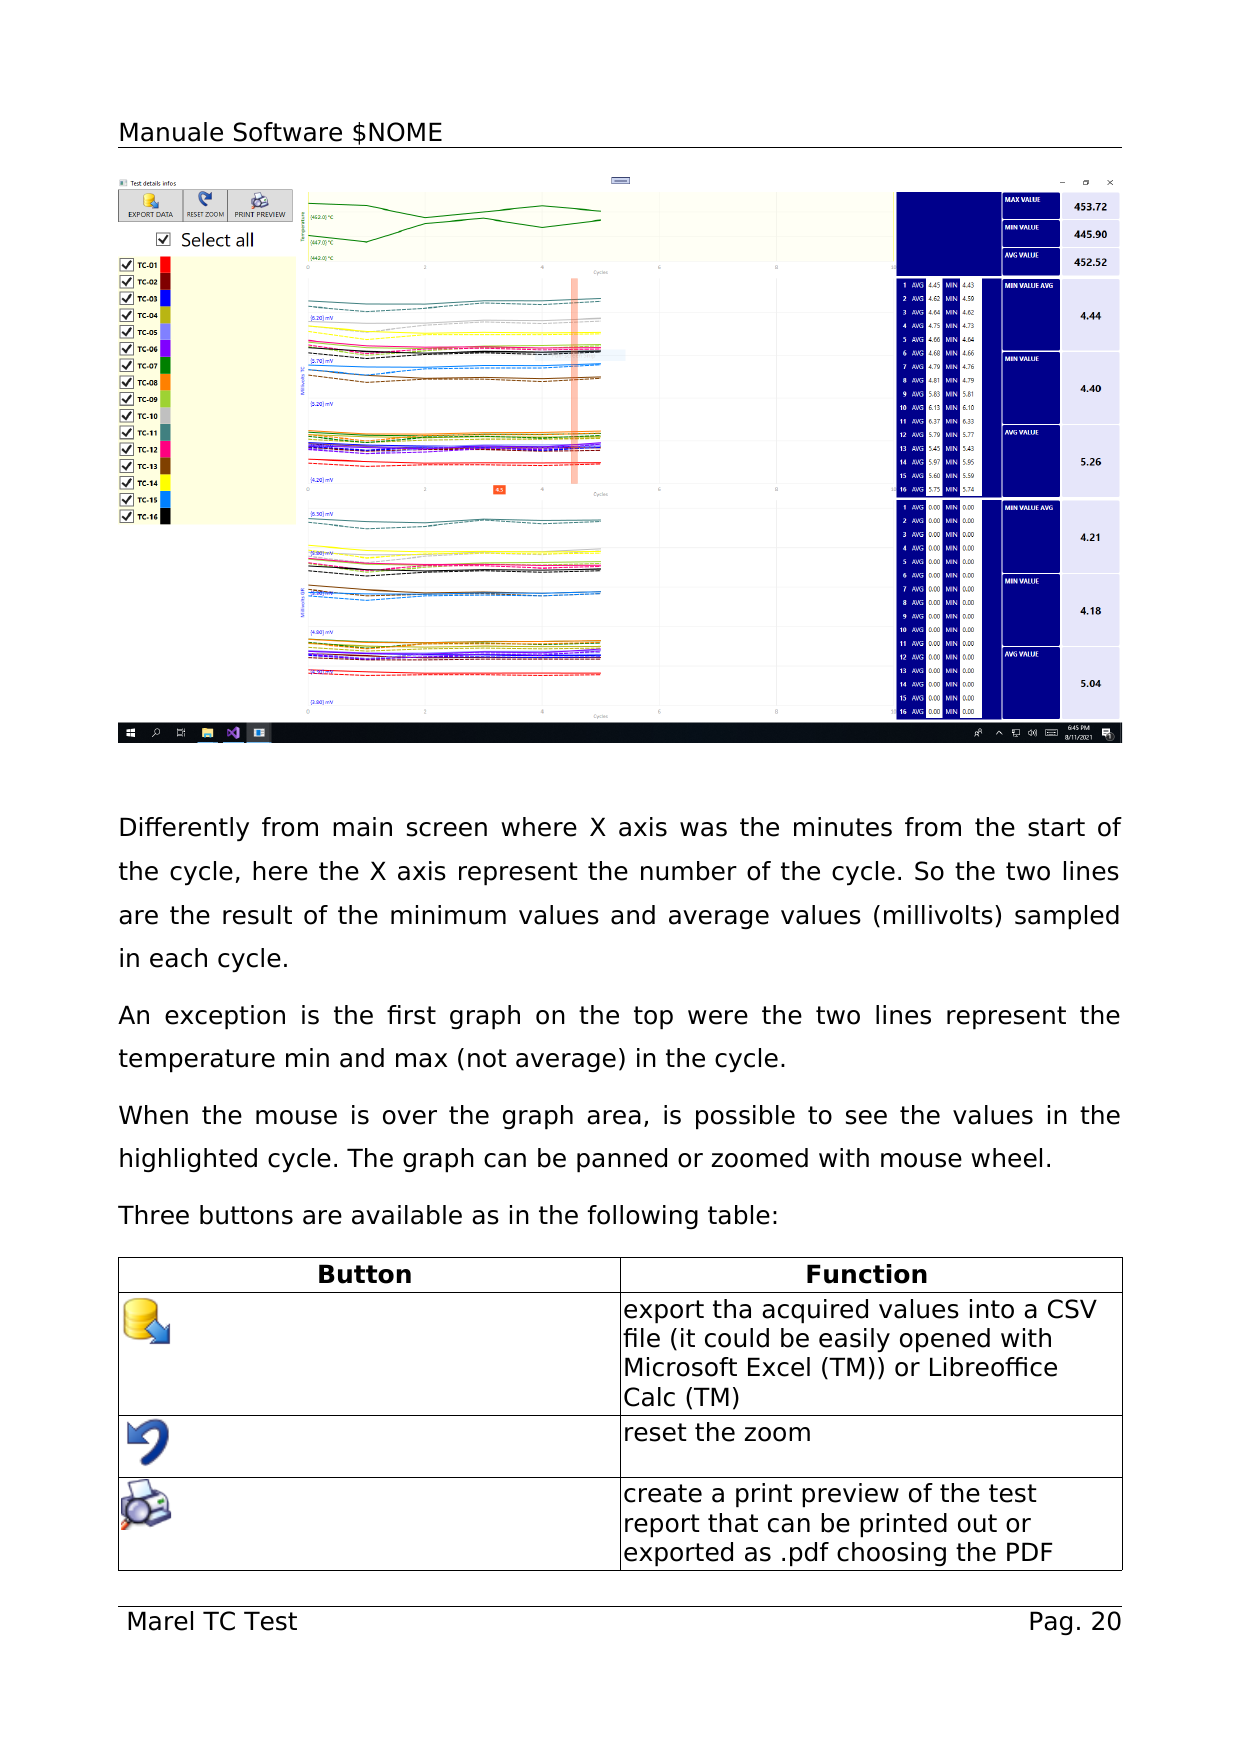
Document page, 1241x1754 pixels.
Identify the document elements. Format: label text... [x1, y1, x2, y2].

table_cell [119, 1478, 620, 1570]
picture [118, 177, 1123, 743]
table_header Button [119, 1258, 620, 1292]
picture [121, 1295, 172, 1346]
picture [121, 1417, 172, 1468]
text An exception is the first graph on the top were the two lines represent the temperature min and max (not average) in the cycle. [118, 1001, 1122, 1074]
table_header Function [621, 1258, 1122, 1292]
table_cell create a print preview of the test report that can be printed out or exported as .pdf choosing the PDF [621, 1478, 1122, 1570]
text Three buttons are available as in the following table: [118, 1201, 1122, 1230]
table_cell [119, 1293, 620, 1415]
table_cell reset the zoom [621, 1416, 1122, 1477]
picture [121, 1479, 172, 1530]
table_cell [119, 1416, 620, 1477]
table_cell export tha acquired values into a CSV file (it could be easily opened with Microsoft Excel (TM)) or Libreoffice Calc (TM) [621, 1293, 1122, 1415]
text When the mouse is over the graph area, is possible to see the values in the highlighted cycle. The graph can be panned or zoomed with mouse wheel. [118, 1101, 1122, 1174]
text Differently from main screen where X axis was the minutes from the start of the cycle, here the X axis represent the number of the cycle. So the two lines are the result of the minimum values and average values (millivolts) sampled in each cycle. [118, 813, 1122, 974]
